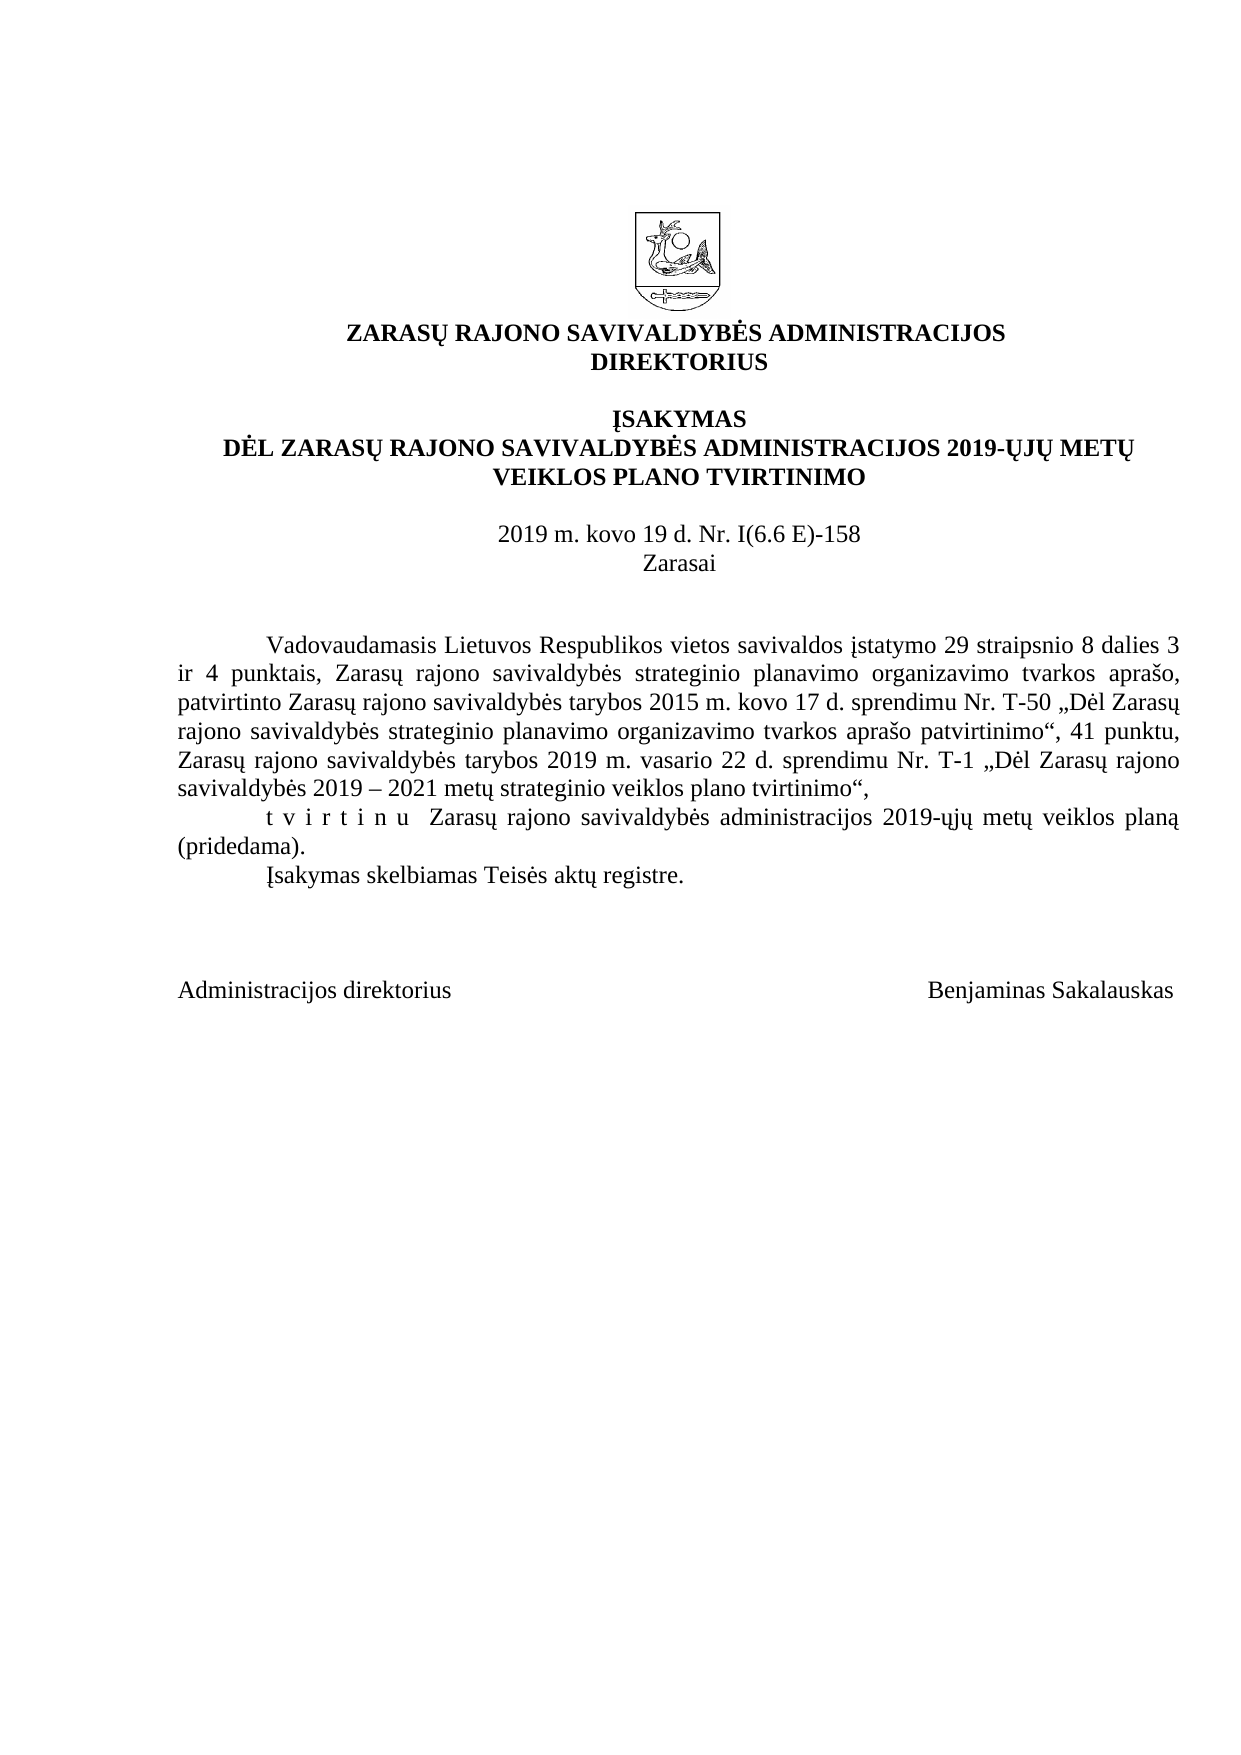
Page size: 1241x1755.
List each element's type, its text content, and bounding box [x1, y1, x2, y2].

text ZARASŲ RAJONO SAVIVALDYBĖS ADMINISTRACIJOS [177, 318, 1181, 347]
text 2019 m. kovo 19 d. Nr. I(6.6 E)-158 [177, 519, 1181, 548]
text DĖL ZARASŲ RAJONO SAVIVALDYBĖS ADMINISTRACIJOS 2019-ŲJŲ METŲ VEIKLOS PLANO TVIRTINIMO [177, 433, 1181, 491]
text Vadovaudamasis Lietuvos Respublikos vietos savivaldos įstatymo 29 straipsnio 8 dalies 3 ir 4 punktais, Zarasų rajono savivaldybės strateginio planavimo organizavimo tvarkos aprašo, patvirtinto Zarasų rajono savivaldybės tarybos 2015 m. kovo 17 d. sprendimu Nr. T-50 „Dėl Zarasų rajono savivaldybės strateginio planavimo organizavimo tvarkos aprašo patvirtinimo“, 41 punktu, Zarasų rajono savivaldybės tarybos 2019 m. vasario 22 d. sprendimu Nr. T-1 „Dėl Zarasų rajono savivaldybės 2019 – 2021 metų strateginio veiklos plano tvirtinimo“, [177, 630, 1181, 802]
text Administracijos direktorius Benjaminas Sakalauskas [177, 975, 1181, 1003]
text ĮSAKYMAS [177, 404, 1181, 433]
text DIREKTORIUS [177, 347, 1181, 376]
text Įsakymas skelbiamas Teisės aktų registre. [177, 860, 1181, 888]
text Zarasai [177, 548, 1181, 577]
text t v i r t i n u Zarasų rajono savivaldybės administracijos 2019-ųjų metų veiklos planą (pridedama). [177, 802, 1181, 860]
